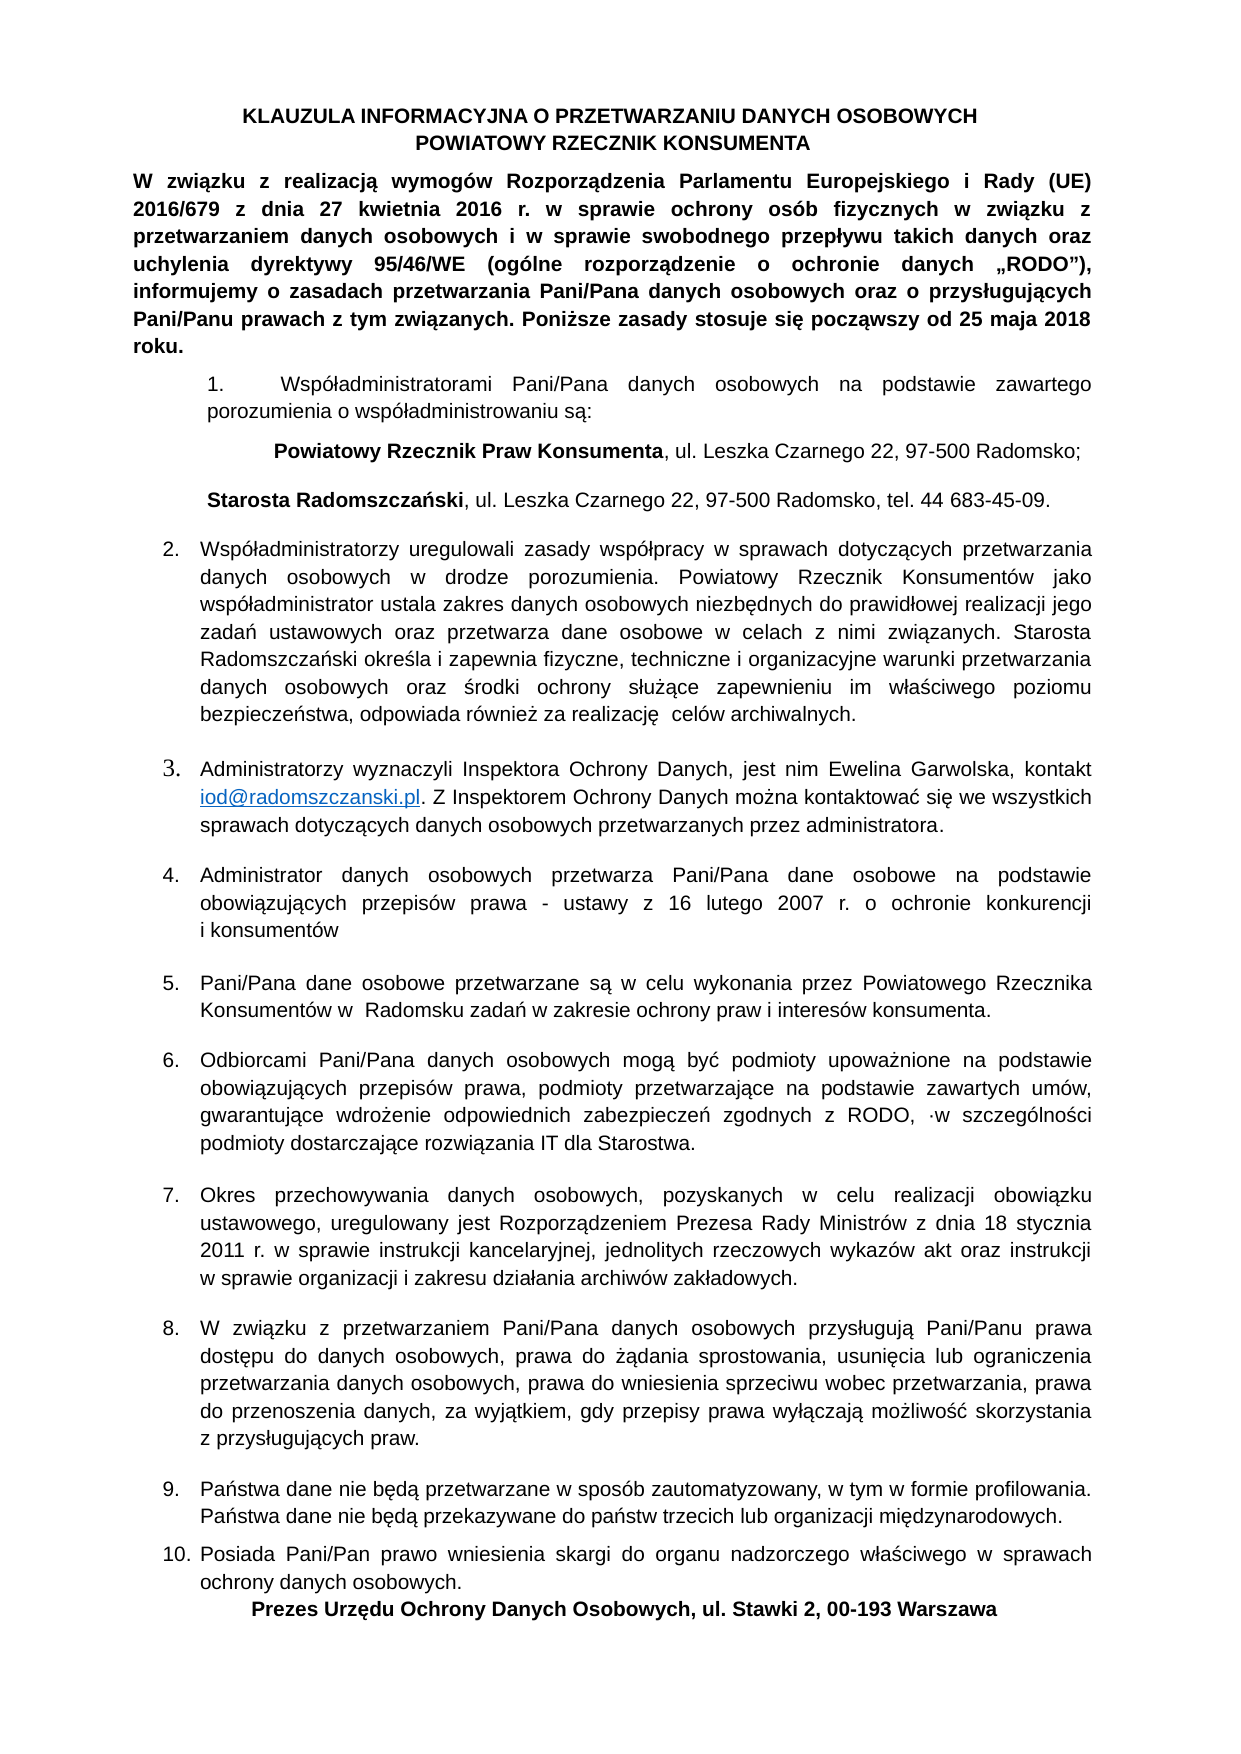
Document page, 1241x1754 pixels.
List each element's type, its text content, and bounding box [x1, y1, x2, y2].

text Starosta Radomszczański, ul. Leszka Czarnego 22, 97-500 Radomsko, tel. 44 683-45-09. [207, 488, 1093, 512]
list Administratorzy wyznaczyli Inspektora Ochrony Danych, jest nim Ewelina Garwolska, kontakt iod@radomszczanski.pl. Z Inspektorem Ochrony Danych można kontaktować się we wszystkich sprawach dotyczących danych osobowych przetwarzanych przez administratora. [162, 753, 1093, 836]
list Pani/Pana dane osobowe przetwarzane są w celu wykonania przez Powiatowego Rzecznika Konsumentów w Radomsku zadań w zakresie ochrony praw i interesów konsumenta. [162, 970, 1093, 1022]
subtitle KLAUZULA INFORMACYJNA O PRZETWARZANIU DANYCH OSOBOWYCH [133, 103, 1093, 127]
subtitle POWIATOWY RZECZNIK KONSUMENTA [133, 131, 1093, 155]
list W związku z przetwarzaniem Pani/Pana danych osobowych przysługują Pani/Panu prawa dostępu do danych osobowych, prawa do żądania sprostowania, usunięcia lub ograniczenia przetwarzania danych osobowych, prawa do wniesienia sprzeciwu wobec przetwarzania, prawa do przenoszenia danych, za wyjątkiem, gdy przepisy prawa wyłączają możliwość skorzystania z przysługujących praw. [162, 1316, 1093, 1450]
list Współadministratorami Pani/Pana danych osobowych na podstawie zawartego porozumienia o współadministrowaniu są: [207, 372, 1093, 423]
subtitle W związku z realizacją wymogów Rozporządzenia Parlamentu Europejskiego i Rady (UE) 2016/679 z dnia 27 kwietnia 2016 r. w sprawie ochrony osób fizycznych w związku z przetwarzaniem danych osobowych i w sprawie swobodnego przepływu takich danych oraz uchylenia dyrektywy 95/46/WE (ogólne rozporządzenie o ochronie danych „RODO”), informujemy o zasadach przetwarzania Pani/Pana danych osobowych oraz o przysługujących Pani/Panu prawach z tym związanych. Poniższe zasady stosuje się począwszy od 25 maja 2018 roku. [133, 169, 1093, 358]
list Okres przechowywania danych osobowych, pozyskanych w celu realizacji obowiązku ustawowego, uregulowany jest Rozporządzeniem Prezesa Rady Ministrów z dnia 18 stycznia 2011 r. w sprawie instrukcji kancelaryjnej, jednolitych rzeczowych wykazów akt oraz instrukcji w sprawie organizacji i zakresu działania archiwów zakładowych. [162, 1183, 1093, 1290]
list Odbiorcami Pani/Pana danych osobowych mogą być podmioty upoważnione na podstawie obowiązujących przepisów prawa, podmioty przetwarzające na podstawie zawartych umów, gwarantujące wdrożenie odpowiednich zabezpieczeń zgodnych z RODO, ·w szczególności podmioty dostarczające rozwiązania IT dla Starostwa. [162, 1048, 1093, 1155]
list Państwa dane nie będą przetwarzane w sposób zautomatyzowany, w tym w formie profilowania. Państwa dane nie będą przekazywane do państw trzecich lub organizacji międzynarodowych. [162, 1477, 1093, 1528]
list Administrator danych osobowych przetwarza Pani/Pana dane osobowe na podstawie obowiązujących przepisów prawa - ustawy z 16 lutego 2007 r. o ochronie konkurencji i konsumentów [162, 863, 1093, 942]
list Współadministratorzy uregulowali zasady współpracy w sprawach dotyczących przetwarzania danych osobowych w drodze porozumienia. Powiatowy Rzecznik Konsumentów jako współadministrator ustala zakres danych osobowych niezbędnych do prawidłowej realizacji jego zadań ustawowych oraz przetwarza dane osobowe w celach z nimi związanych. Starosta Radomszczański określa i zapewnia fizyczne, techniczne i organizacyjne warunki przetwarzania danych osobowych oraz środki ochrony służące zapewnieniu im właściwego poziomu bezpieczeństwa, odpowiada również za realizację celów archiwalnych. [162, 537, 1093, 726]
text Powiatowy Rzecznik Praw Konsumenta, ul. Leszka Czarnego 22, 97-500 Radomsko; [200, 439, 1093, 463]
text Prezes Urzędu Ochrony Danych Osobowych, ul. Stawki 2, 00-193 Warszawa [251, 1597, 1093, 1621]
list Posiada Pani/Pan prawo wniesienia skargi do organu nadzorczego właściwego w sprawach ochrony danych osobowych. [162, 1542, 1093, 1593]
